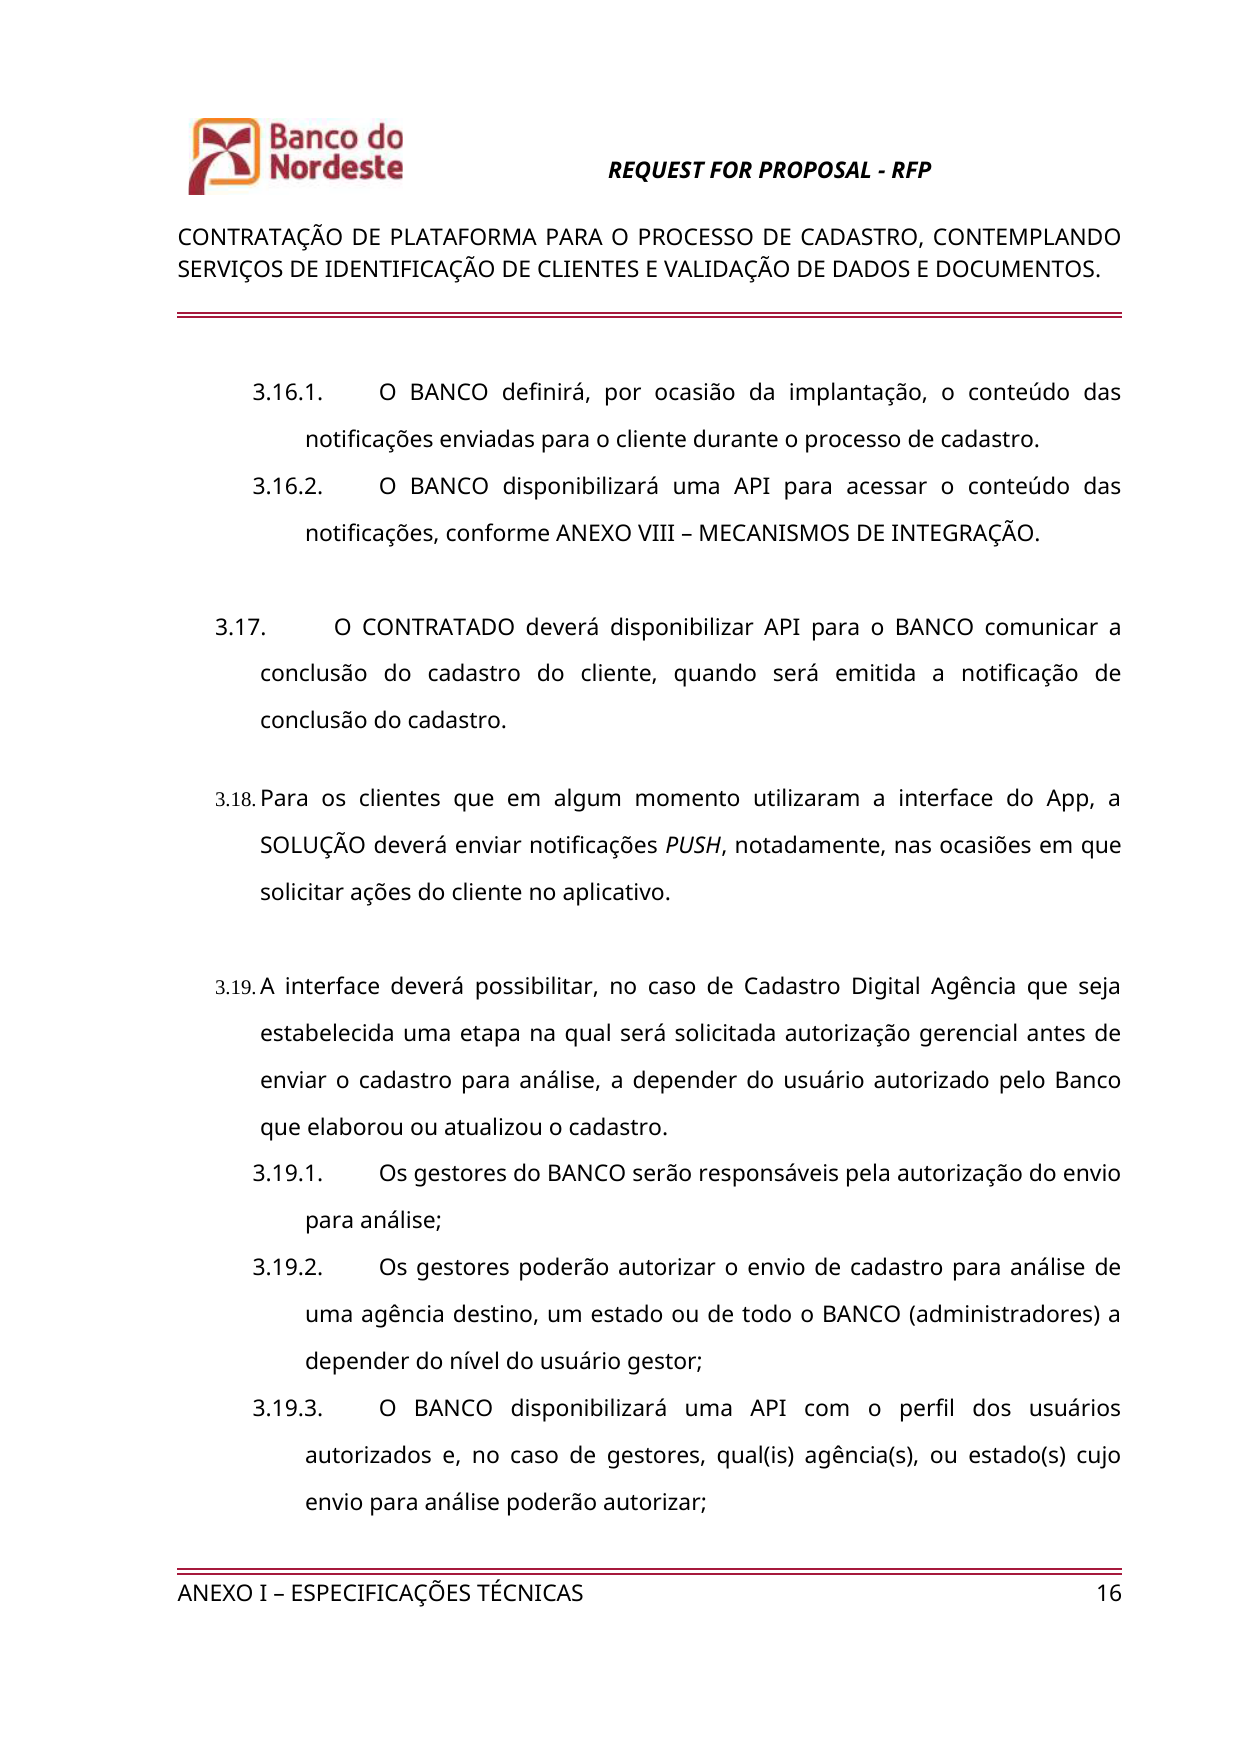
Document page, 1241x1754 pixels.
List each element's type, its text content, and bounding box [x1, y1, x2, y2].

list Para os clientes que em algum momento utilizaram a interface do App, a SOLUÇÃO deverá enviar notificações PUSH, notadamente, nas ocasiões em que solicitar ações do cliente no aplicativo. [215, 782, 1122, 907]
list O BANCO disponibilizará uma API para acessar o conteúdo das notificações, conforme ANEXO VIII – MECANISMOS DE INTEGRAÇÃO. [252, 470, 1122, 548]
list A interface deverá possibilitar, no caso de Cadastro Digital Agência que seja estabelecida uma etapa na qual será solicitada autorização gerencial antes de enviar o cadastro para análise, a depender do usuário autorizado pelo Banco que elaborou ou atualizou o cadastro. [215, 970, 1122, 1142]
list O CONTRATADO deverá disponibilizar API para o BANCO comunicar a conclusão do cadastro do cliente, quando será emitida a notificação de conclusão do cadastro. [215, 611, 1122, 736]
list O BANCO definirá, por ocasião da implantação, o conteúdo das notificações enviadas para o cliente durante o processo de cadastro. [252, 376, 1122, 454]
list Os gestores do BANCO serão responsáveis pela autorização do envio para análise; [252, 1157, 1122, 1236]
list O BANCO disponibilizará uma API com o perfil dos usuários autorizados e, no caso de gestores, qual(is) agência(s), ou estado(s) cujo envio para análise poderão autorizar; [252, 1392, 1122, 1517]
list Os gestores poderão autorizar o envio de cadastro para análise de uma agência destino, um estado ou de todo o BANCO (administradores) a depender do nível do usuário gestor; [252, 1251, 1122, 1376]
